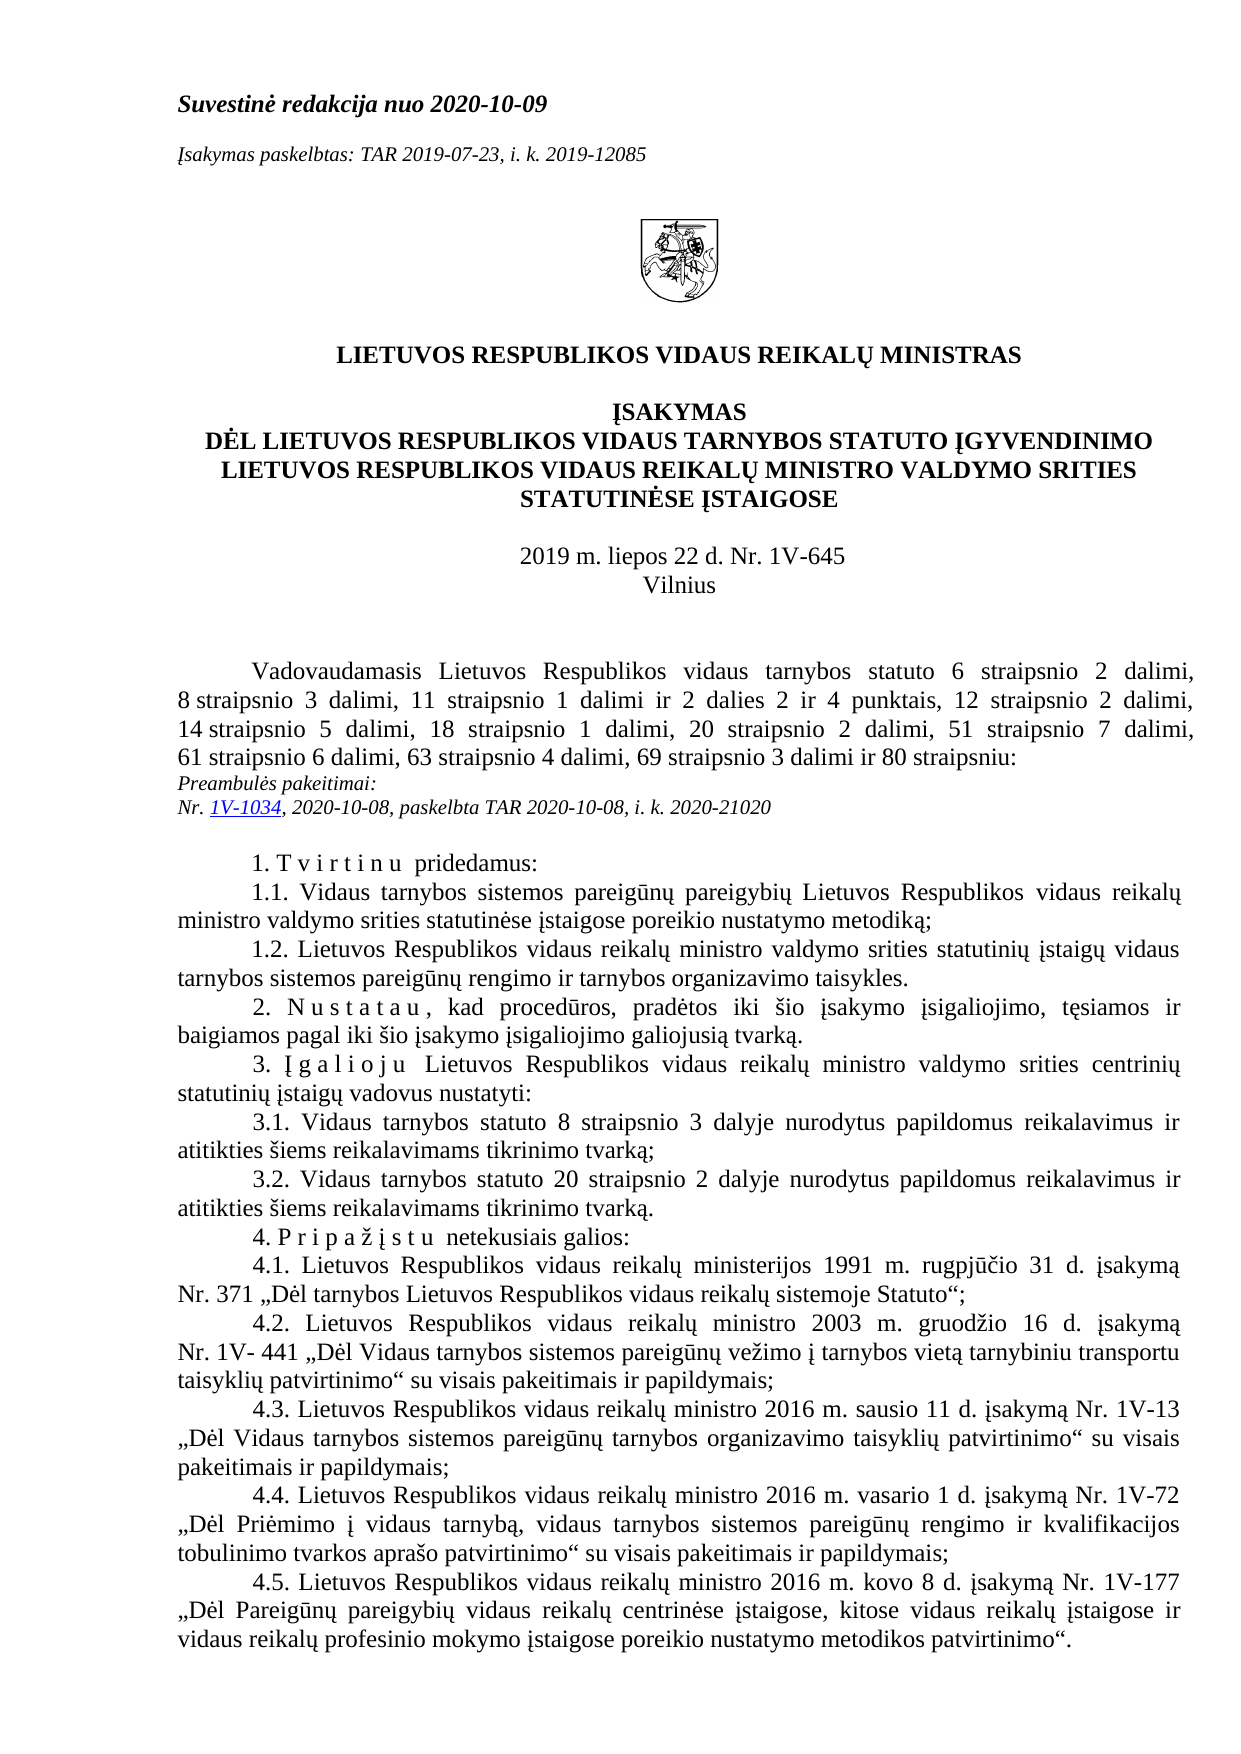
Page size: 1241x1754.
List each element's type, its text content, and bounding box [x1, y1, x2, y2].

text 4.5. Lietuvos Respublikos vidaus reikalų ministro 2016 m. kovo 8 d. įsakymą Nr. 1V-177 „Dėl Pareigūnų pareigybių vidaus reikalų centrinėse įstaigose, kitose vidaus reikalų įstaigose ir vidaus reikalų profesinio mokymo įstaigose poreikio nustatymo metodikos patvirtinimo“. [177, 1567, 1181, 1653]
text Įsakymas paskelbtas: TAR 2019-07-23, i. k. 2019-12085 [177, 141, 1181, 166]
text 4.1. Lietuvos Respublikos vidaus reikalų ministerijos 1991 m. rugpjūčio 31 d. įsakymą Nr. 371 „Dėl tarnybos Lietuvos Respublikos vidaus reikalų sistemoje Statuto“; [177, 1251, 1181, 1308]
text Lietuvos Respublikos VIDAUS REIKALŲ MINISTRAS [177, 340, 1181, 369]
text 4. Pripažįstu netekusiais galios: [177, 1222, 1181, 1251]
text 1.2. Lietuvos Respublikos vidaus reikalų ministro valdymo srities statutinių įstaigų vidaus tarnybos sistemos pareigūnų rengimo ir tarnybos organizavimo taisykles. [177, 934, 1181, 992]
text Vilnius [177, 570, 1181, 599]
text ĮSAKYMAS [177, 397, 1181, 426]
text Nr. 1V-1034, 2020-10-08, paskelbta TAR 2020-10-08, i. k. 2020-21020 [177, 795, 1181, 819]
text 4.4. Lietuvos Respublikos vidaus reikalų ministro 2016 m. vasario 1 d. įsakymą Nr. 1V-72 „Dėl Priėmimo į vidaus tarnybą, vidaus tarnybos sistemos pareigūnų rengimo ir kvalifikacijos tobulinimo tvarkos aprašo patvirtinimo“ su visais pakeitimais ir papildymais; [177, 1481, 1181, 1567]
text 3.1. Vidaus tarnybos statuto 8 straipsnio 3 dalyje nurodytus papildomus reikalavimus ir atitikties šiems reikalavimams tikrinimo tvarką; [177, 1107, 1181, 1164]
text 3. Įgalioju Lietuvos Respublikos vidaus reikalų ministro valdymo srities centrinių statutinių įstaigų vadovus nustatyti: [177, 1049, 1181, 1107]
text 1.1. Vidaus tarnybos sistemos pareigūnų pareigybių Lietuvos Respublikos vidaus reikalų ministro valdymo srities statutinėse įstaigose poreikio nustatymo metodiką; [177, 877, 1181, 934]
text Vadovaudamasis Lietuvos Respublikos vidaus tarnybos statuto 6 straipsnio 2 dalimi, 8 straipsnio 3 dalimi, 11 straipsnio 1 dalimi ir 2 dalies 2 ir 4 punktais, 12 straipsnio 2 dalimi, 14 straipsnio 5 dalimi, 18 straipsnio 1 dalimi, 20 straipsnio 2 dalimi, 51 straipsnio 7 dalimi, 61 straipsnio 6 dalimi, 63 straipsnio 4 dalimi, 69 straipsnio 3 dalimi ir 80 straipsniu: [177, 656, 1196, 771]
text 4.2. Lietuvos Respublikos vidaus reikalų ministro 2003 m. gruodžio 16 d. įsakymą Nr. 1V- 441 „Dėl Vidaus tarnybos sistemos pareigūnų vežimo į tarnybos vietą tarnybiniu transportu taisyklių patvirtinimo“ su visais pakeitimais ir papildymais; [177, 1308, 1181, 1394]
text 2019 m. liepos 22 d. Nr. 1V-645 [177, 541, 1181, 570]
text Preambulės pakeitimai: [177, 771, 1181, 795]
text 3.2. Vidaus tarnybos statuto 20 straipsnio 2 dalyje nurodytus papildomus reikalavimus ir atitikties šiems reikalavimams tikrinimo tvarką. [177, 1164, 1181, 1222]
text Suvestinė redakcija nuo 2020-10-09 [177, 89, 1181, 117]
text 4.3. Lietuvos Respublikos vidaus reikalų ministro 2016 m. sausio 11 d. įsakymą Nr. 1V-13 „Dėl Vidaus tarnybos sistemos pareigūnų tarnybos organizavimo taisyklių patvirtinimo“ su visais pakeitimais ir papildymais; [177, 1394, 1181, 1481]
text 1. Tvirtinu pridedamus: [177, 848, 1181, 877]
text DĖL LIETUVOS RESPUBLIKOS VIDAUS TARNYBOS STATUTO ĮGYVENDINIMO LIETUVOS RESPUBLIKOS VIDAUS REIKALŲ MINISTRO VALDYMO SRITIES STATUTINĖSE ĮSTAIGOSE [177, 426, 1181, 512]
text 2. Nustatau, kad procedūros, pradėtos iki šio įsakymo įsigaliojimo, tęsiamos ir baigiamos pagal iki šio įsakymo įsigaliojimo galiojusią tvarką. [177, 992, 1181, 1049]
